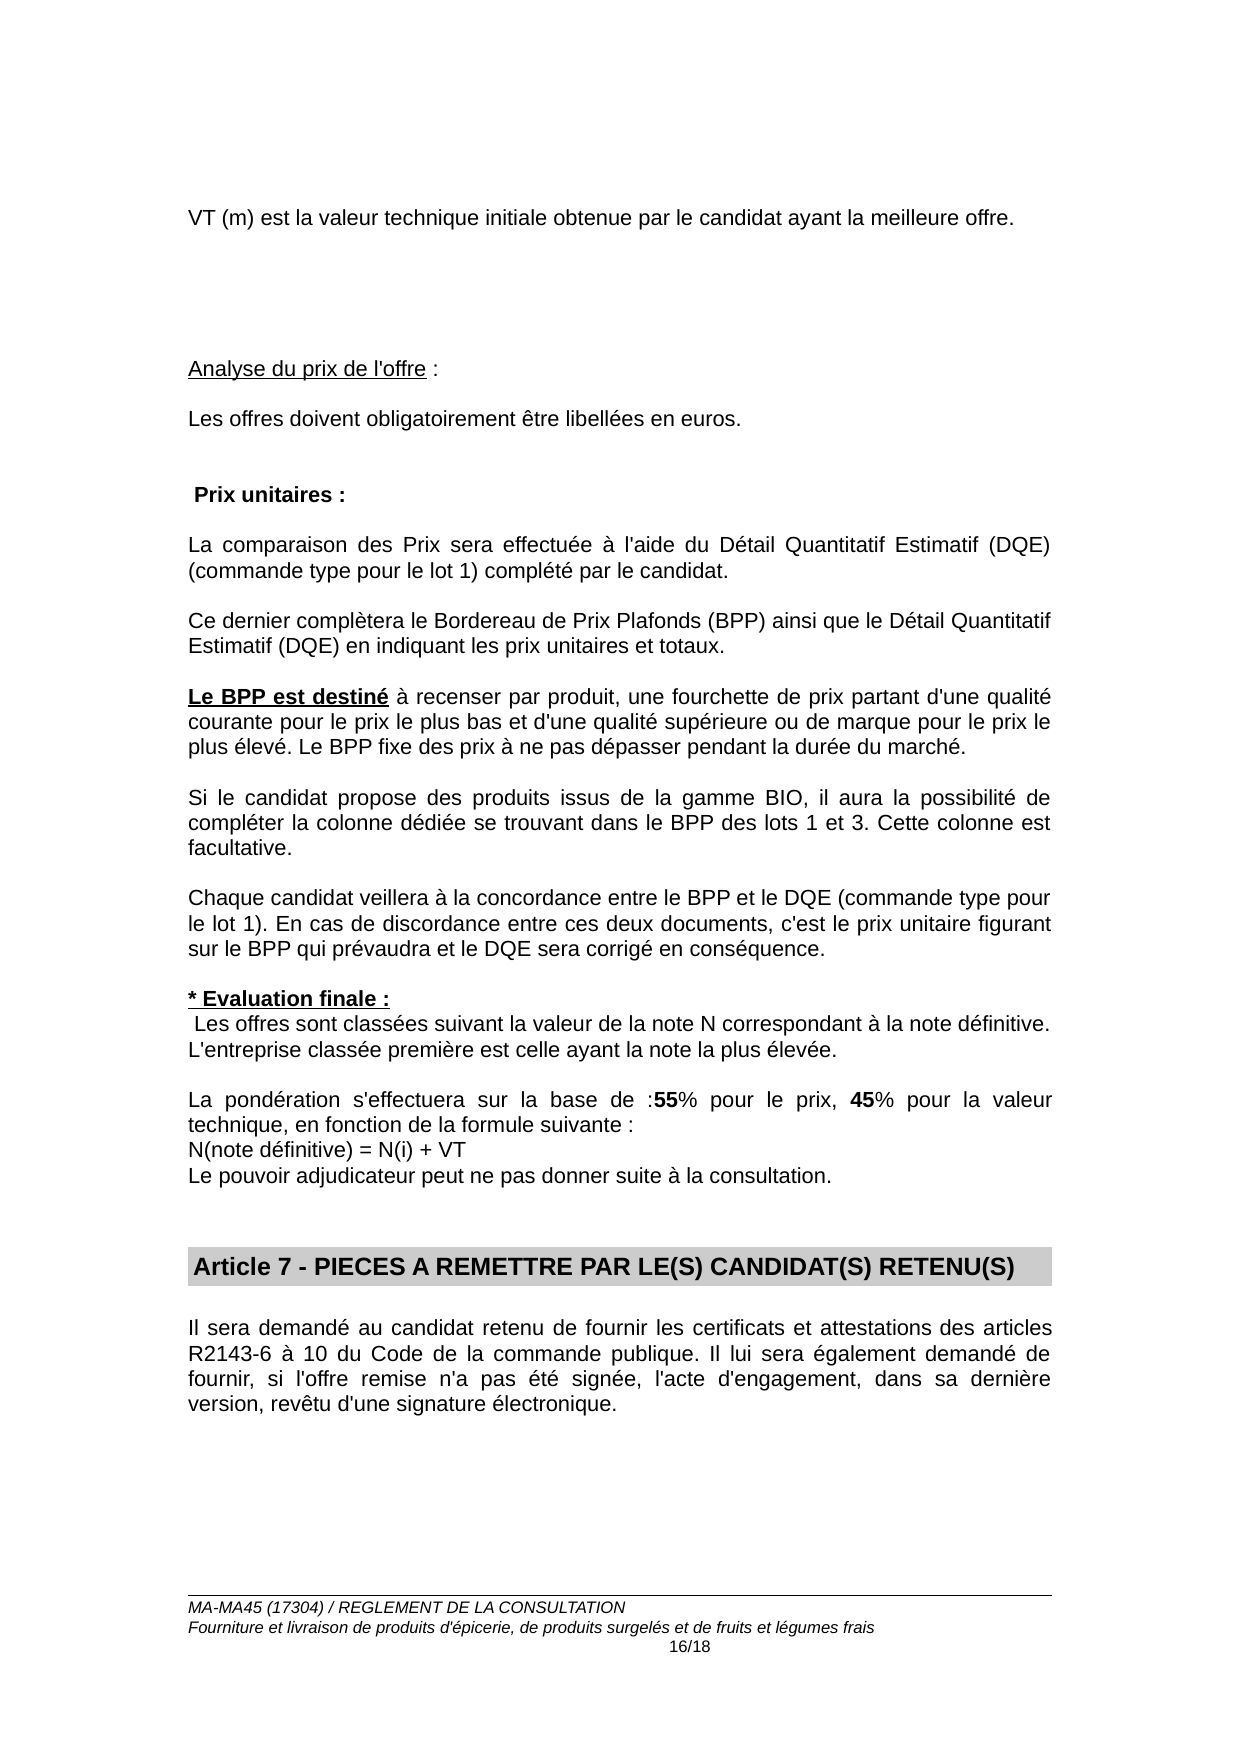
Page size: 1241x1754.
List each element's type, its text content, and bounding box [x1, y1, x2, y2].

text La comparaison des Prix sera effectuée à l'aide du Détail Quantitatif Estimatif (DQE) (commande type pour le lot 1) complété par le candidat. [188, 532, 1052, 583]
text Le BPP est destiné à recenser par produit, une fourchette de prix partant d'une qualité courante pour le prix le plus bas et d'une qualité supérieure ou de marque pour le prix le plus élevé. Le BPP fixe des prix à ne pas dépasser pendant la durée du marché. [188, 683, 1052, 759]
text VT (m) est la valeur technique initiale obtenue par le candidat ayant la meilleure offre. [188, 204, 1052, 230]
text N(note définitive) = N(i) + VT [188, 1137, 1052, 1162]
text Prix unitaires : [188, 482, 1052, 507]
text La pondération s'effectuera sur la base de :55% pour le prix, 45% pour la valeur technique, en fonction de la formule suivante : [188, 1087, 1052, 1137]
text Chaque candidat veillera à la concordance entre le BPP et le DQE (commande type pour le lot 1). En cas de discordance entre ces deux documents, c'est le prix unitaire figurant sur le BPP qui prévaudra et le DQE sera corrigé en conséquence. [188, 885, 1052, 961]
subtitle PIECES A REMETTRE PAR LE(S) CANDIDAT(S) RETENU(S) [190, 1249, 1050, 1284]
text * Evaluation finale : [188, 986, 1052, 1011]
text Si le candidat propose des produits issus de la gamme BIO, il aura la possibilité de compléter la colonne dédiée se trouvant dans le BPP des lots 1 et 3. Cette colonne est facultative. [188, 784, 1052, 860]
text Analyse du prix de l'offre : [188, 356, 1052, 381]
text Les offres doivent obligatoirement être libellées en euros. [188, 406, 1052, 431]
text Ce dernier complètera le Bordereau de Prix Plafonds (BPP) ainsi que le Détail Quantitatif Estimatif (DQE) en indiquant les prix unitaires et totaux. [188, 608, 1052, 658]
text Les offres sont classées suivant la valeur de la note N correspondant à la note définitive. L'entreprise classée première est celle ayant la note la plus élevée. [188, 1011, 1052, 1062]
text Le pouvoir adjudicateur peut ne pas donner suite à la consultation. [188, 1162, 1052, 1188]
text Il sera demandé au candidat retenu de fournir les certificats et attestations des articles R2143-6 à 10 du Code de la commande publique. Il lui sera également demandé de fournir, si l'offre remise n'a pas été signée, l'acte d'engagement, dans sa dernière version, revêtu d'une signature électronique. [188, 1315, 1052, 1416]
